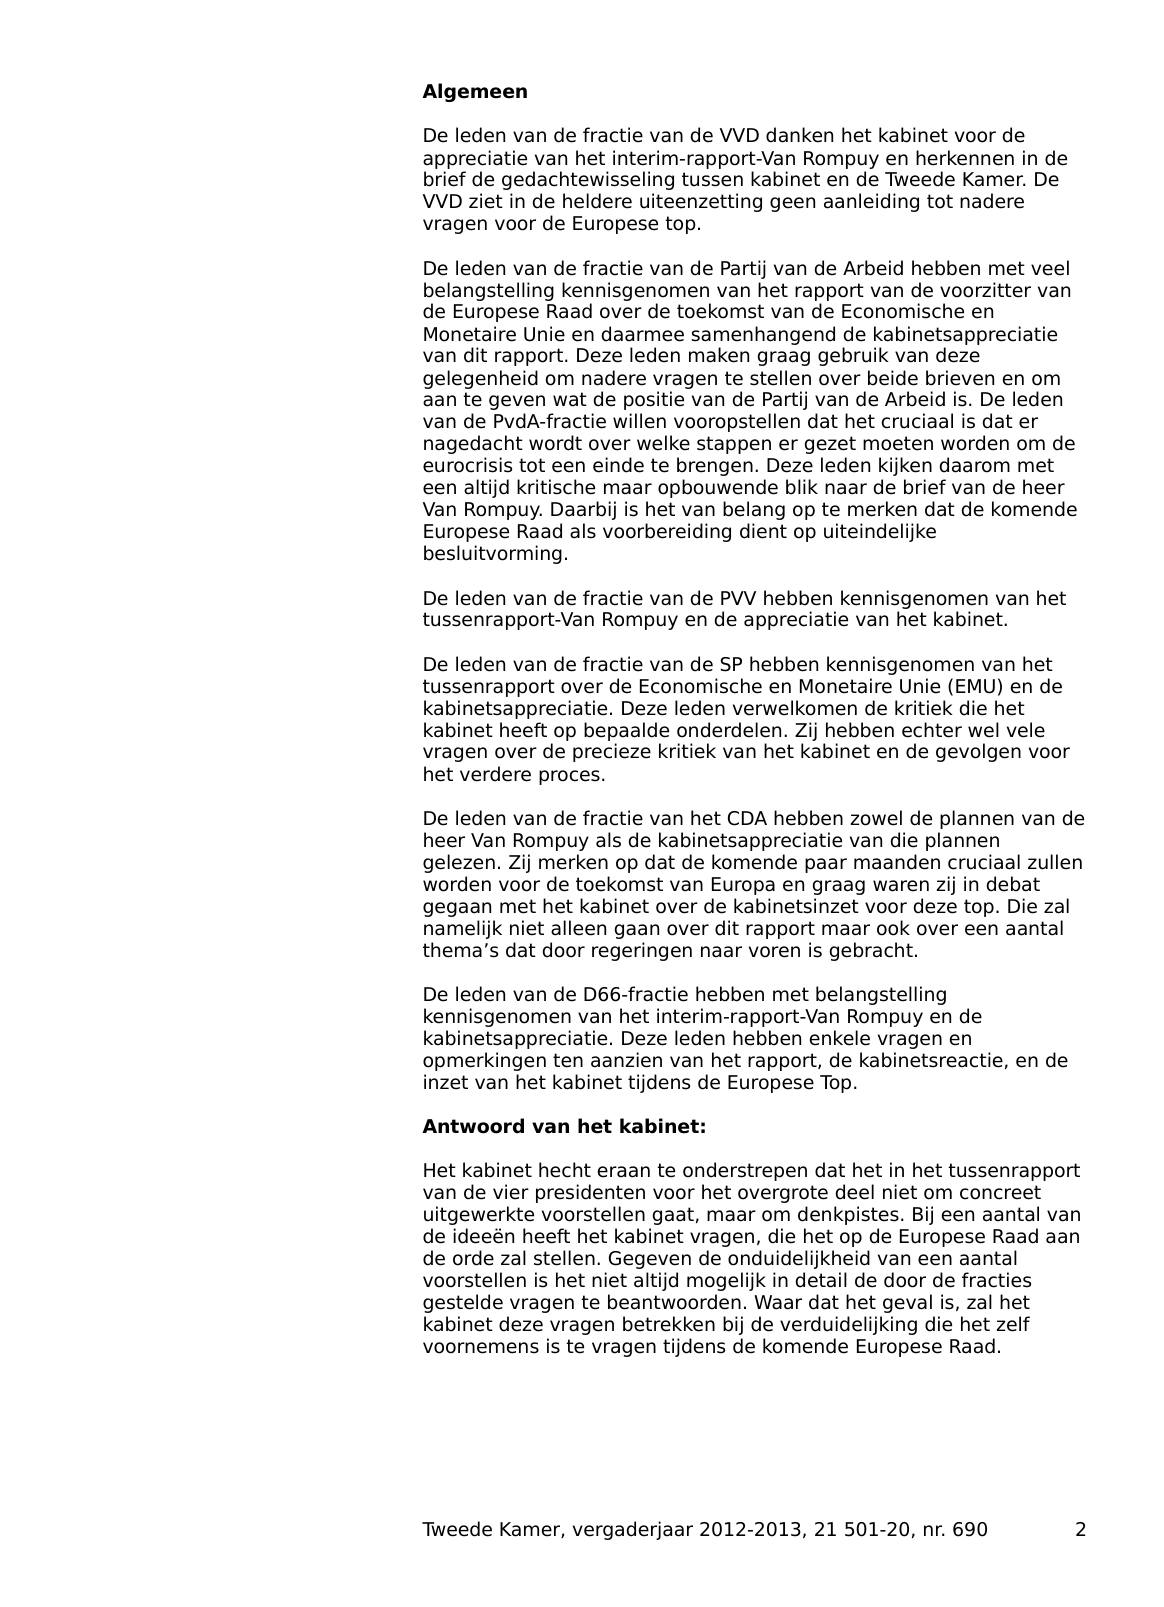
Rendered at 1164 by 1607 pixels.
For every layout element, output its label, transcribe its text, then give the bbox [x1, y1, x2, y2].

subtitle Algemeen [422, 81, 1087, 103]
text De leden van de fractie van de PVV hebben kennisgenomen van het tussenrapport-Van Rompuy en de appreciatie van het kabinet. [422, 587, 1087, 631]
subtitle Antwoord van het kabinet: [422, 1116, 1087, 1138]
text De leden van de D66-fractie hebben met belangstelling kennisgenomen van het interim-rapport-Van Rompuy en de kabinetsappreciatie. Deze leden hebben enkele vragen en opmerkingen ten aanzien van het rapport, de kabinetsreactie, en de inzet van het kabinet tijdens de Europese Top. [422, 984, 1087, 1093]
text Het kabinet hecht eraan te onderstrepen dat het in het tussenrapport van de vier presidenten voor het overgrote deel niet om concreet uitgewerkte voorstellen gaat, maar om denkpistes. Bij een aantal van de ideeën heeft het kabinet vragen, die het op de Europese Raad aan de orde zal stellen. Gegeven de onduidelijkheid van een aantal voorstellen is het niet altijd mogelijk in detail de door de fracties gestelde vragen te beantwoorden. Waar dat het geval is, zal het kabinet deze vragen betrekken bij de verduidelijking die het zelf voornemens is te vragen tijdens de komende Europese Raad. [422, 1160, 1087, 1358]
text De leden van de fractie van de VVD danken het kabinet voor de appreciatie van het interim-rapport-Van Rompuy en herkennen in de brief de gedachtewisseling tussen kabinet en de Tweede Kamer. De VVD ziet in de heldere uiteenzetting geen aanleiding tot nadere vragen voor de Europese top. [422, 125, 1087, 235]
text De leden van de fractie van de SP hebben kennisgenomen van het tussenrapport over de Economische en Monetaire Unie (EMU) en de kabinetsappreciatie. Deze leden verwelkomen de kritiek die het kabinet heeft op bepaalde onderdelen. Zij hebben echter wel vele vragen over de precieze kritiek van het kabinet en de gevolgen voor het verdere proces. [422, 653, 1087, 785]
text De leden van de fractie van het CDA hebben zowel de plannen van de heer Van Rompuy als de kabinetsappreciatie van die plannen gelezen. Zij merken op dat de komende paar maanden cruciaal zullen worden voor de toekomst van Europa en graag waren zij in debat gegaan met het kabinet over de kabinetsinzet voor deze top. Die zal namelijk niet alleen gaan over dit rapport maar ook over een aantal thema’s dat door regeringen naar voren is gebracht. [422, 808, 1087, 961]
text De leden van de fractie van de Partij van de Arbeid hebben met veel belangstelling kennisgenomen van het rapport van de voorzitter van de Europese Raad over de toekomst van de Economische en Monetaire Unie en daarmee samenhangend de kabinetsappreciatie van dit rapport. Deze leden maken graag gebruik van deze gelegenheid om nadere vragen te stellen over beide brieven en om aan te geven wat de positie van de Partij van de Arbeid is. De leden van de PvdA-fractie willen vooropstellen dat het cruciaal is dat er nagedacht wordt over welke stappen er gezet moeten worden om de eurocrisis tot een einde te brengen. Deze leden kijken daarom met een altijd kritische maar opbouwende blik naar de brief van de heer Van Rompuy. Daarbij is het van belang op te merken dat de komende Europese Raad als voorbereiding dient op uiteindelijke besluitvorming. [422, 257, 1087, 565]
